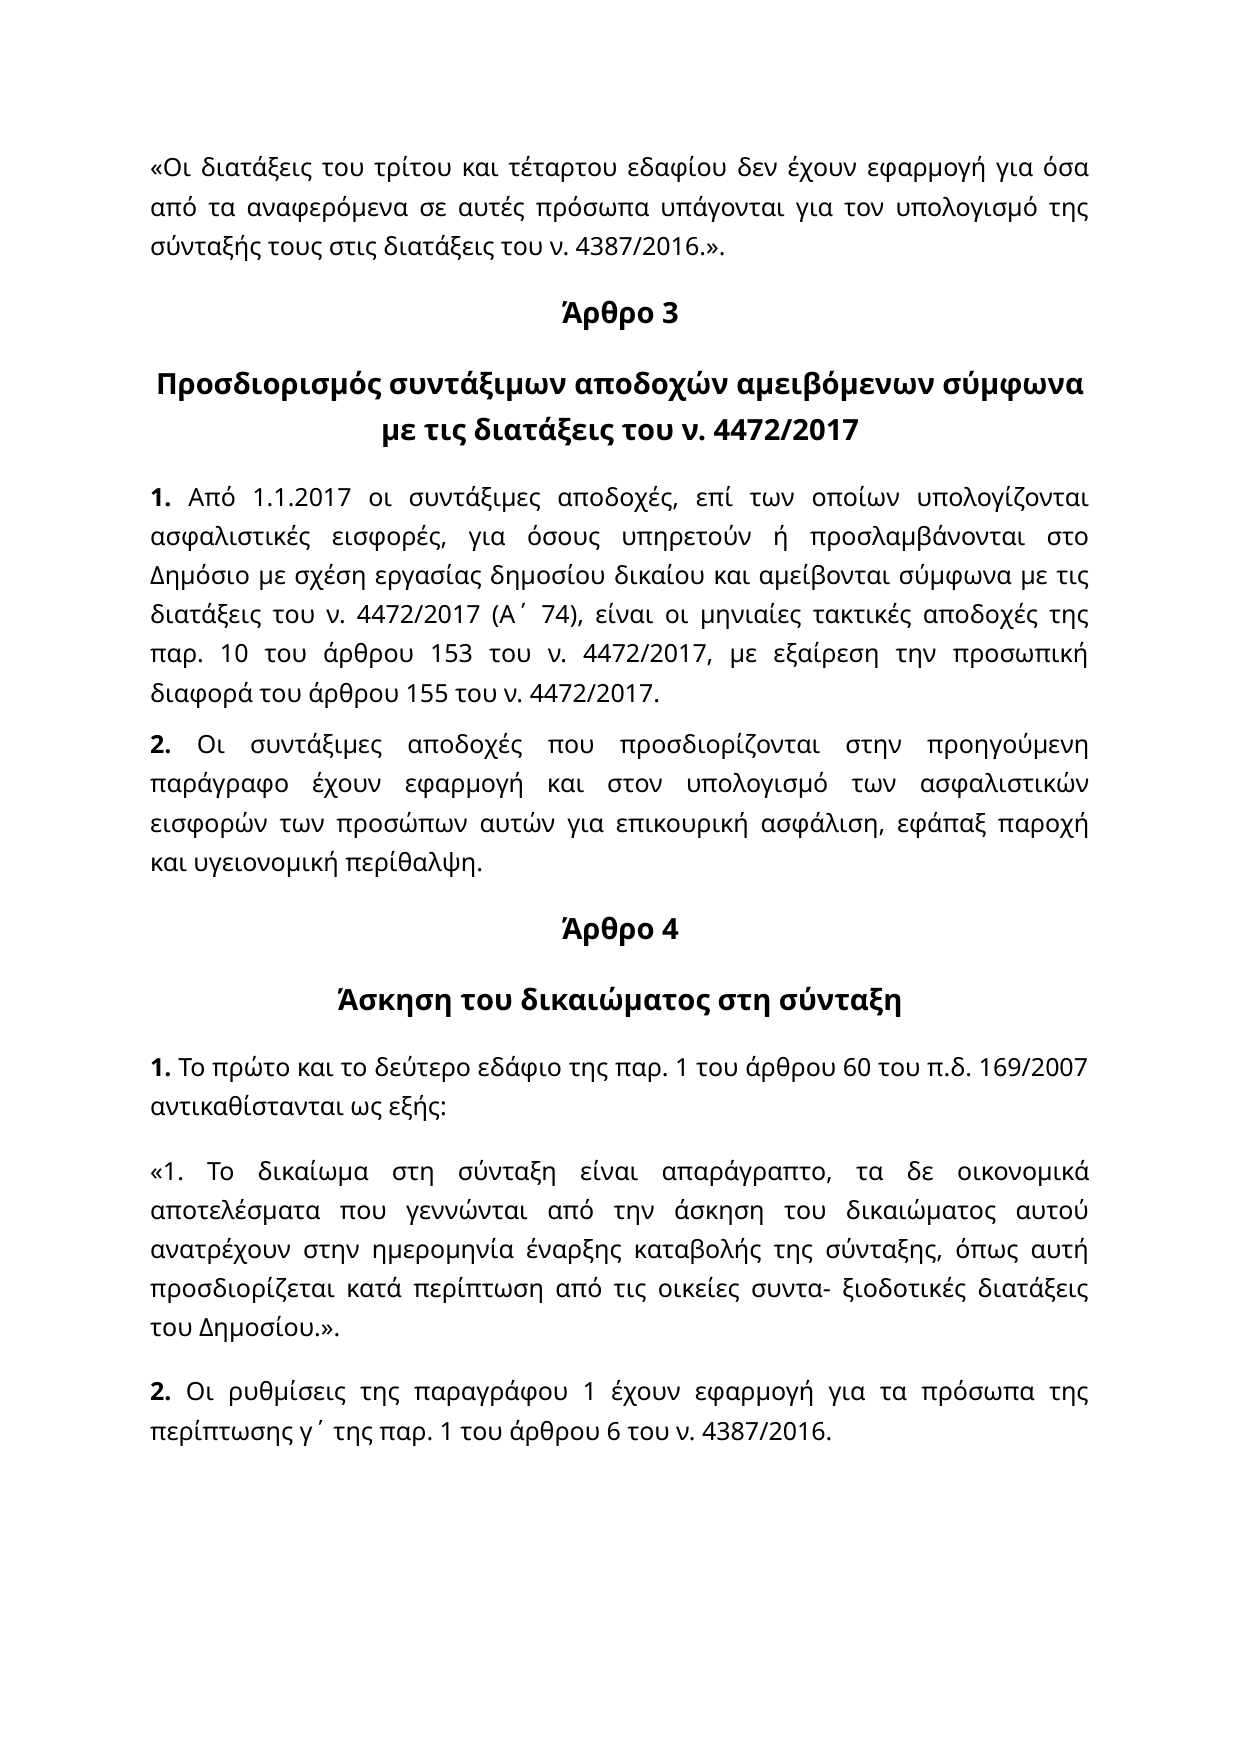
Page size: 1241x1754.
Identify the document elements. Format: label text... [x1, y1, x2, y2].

text 1. Το πρώτο και το δεύτερο εδάφιο της παρ. 1 του άρθρου 60 του π.δ. 169/2007 αντικαθίστανται ως εξής: [150, 1050, 1090, 1123]
subtitle Άρθρο 4 [150, 908, 1090, 948]
text 2. Οι συντάξιμες αποδοχές που προσδιορίζονται στην προηγούμενη παράγραφο έχουν εφαρμογή και στον υπολογισμό των ασφαλιστικών εισφορών των προσώπων αυτών για επικουρική ασφάλιση, εφάπαξ παροχή και υγειονομική περίθαλψη. [150, 727, 1090, 878]
text 2. Οι ρυθμίσεις της παραγράφου 1 έχουν εφαρμογή για τα πρόσωπα της περίπτωσης γ΄ της παρ. 1 του άρθρου 6 του ν. 4387/2016. [150, 1374, 1090, 1447]
text «Οι διατάξεις του τρίτου και τέταρτου εδαφίου δεν έχουν εφαρμογή για όσα από τα αναφερόμενα σε αυτές πρόσωπα υπάγονται για τον υπολογισμό της σύνταξής τους στις διατάξεις του ν. 4387/2016.». [150, 150, 1090, 262]
text 1. Από 1.1.2017 οι συντάξιμες αποδοχές, επί των οποίων υπολογίζονται ασφαλιστικές εισφορές, για όσους υπηρετούν ή προσλαμβάνονται στο Δημόσιο με σχέση εργασίας δημοσίου δικαίου και αμείβονται σύμφωνα με τις διατάξεις του ν. 4472/2017 (Α΄ 74), είναι οι μηνιαίες τακτικές αποδοχές της παρ. 10 του άρθρου 153 του ν. 4472/2017, με εξαίρεση την προσωπική διαφορά του άρθρου 155 του ν. 4472/2017. [150, 479, 1090, 709]
text «1. Το δικαίωμα στη σύνταξη είναι απαράγραπτο, τα δε οικονομικά αποτελέσματα που γεννώνται από την άσκηση του δικαιώματος αυτού ανατρέχουν στην ημερομηνία έναρξης καταβολής της σύνταξης, όπως αυτή προσδιορίζεται κατά περίπτωση από τις οικείες συντα- ξιοδοτικές διατάξεις του Δημοσίου.». [150, 1153, 1090, 1344]
subtitle Άρθρο 3 [150, 292, 1090, 332]
subtitle Άσκηση του δικαιώματος στη σύνταξη [150, 979, 1090, 1019]
subtitle Προσδιορισμός συντάξιμων αποδοχών αμειβόμενων σύμφωνα με τις διατάξεις του ν. 4472/2017 [150, 363, 1090, 448]
